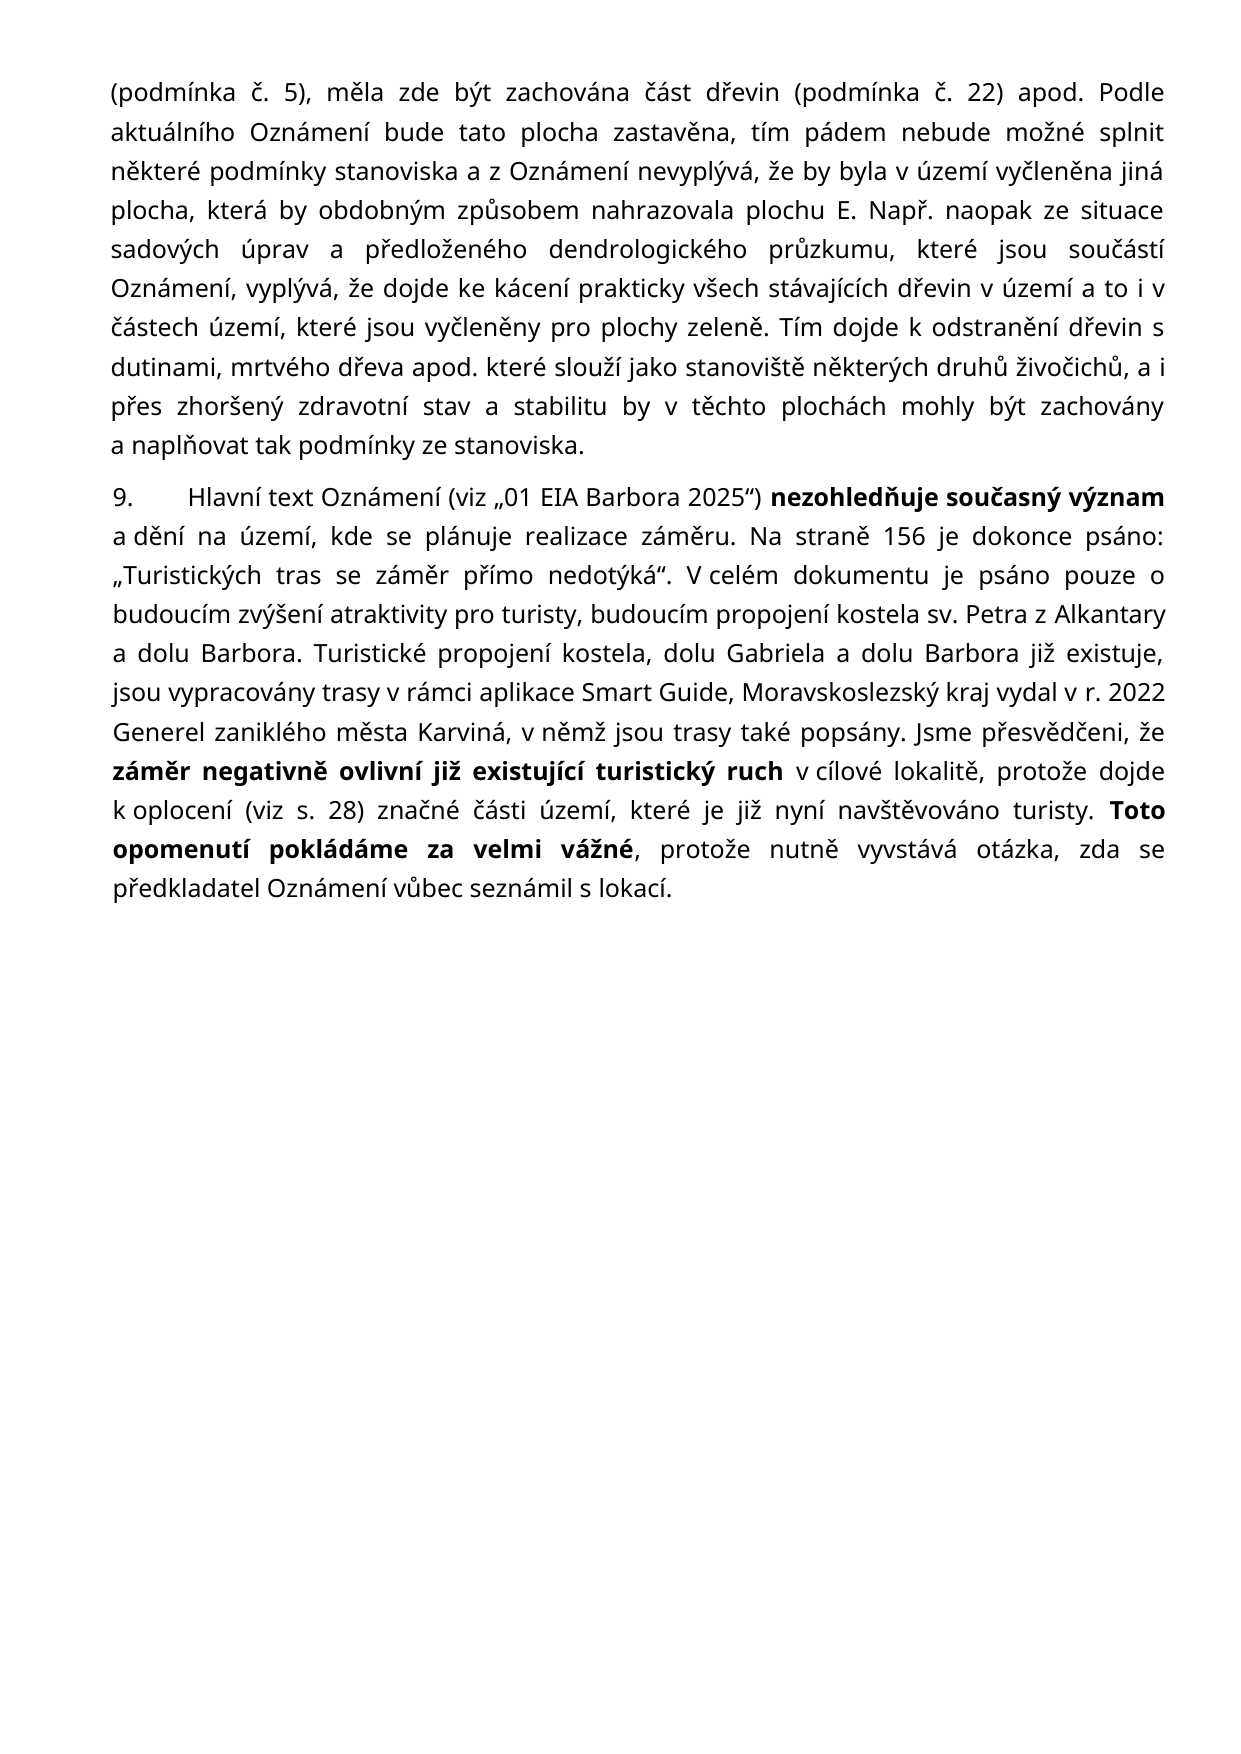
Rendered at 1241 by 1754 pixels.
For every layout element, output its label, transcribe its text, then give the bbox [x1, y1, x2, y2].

list Hlavní text Oznámení (viz „01 EIA Barbora 2025“) nezohledňuje současný význam a dění na území, kde se plánuje realizace záměru. Na straně 156 je dokonce psáno: „Turistických tras se záměr přímo nedotýká“. V celém dokumentu je psáno pouze o budoucím zvýšení atraktivity pro turisty, budoucím propojení kostela sv. Petra z Alkantary a dolu Barbora. Turistické propojení kostela, dolu Gabriela a dolu Barbora již existuje, jsou vypracovány trasy v rámci aplikace Smart Guide, Moravskoslezský kraj vydal v r. 2022 Generel zaniklého města Karviná, v němž jsou trasy také popsány. Jsme přesvědčeni, že záměr negativně ovlivní již existující turistický ruch v cílové lokalitě, protože dojde k oplocení (viz s. 28) značné části území, které je již nyní navštěvováno turisty. Toto opomenutí pokládáme za velmi vážné, protože nutně vyvstává otázka, zda se předkladatel Oznámení vůbec seznámil s lokací. [112, 479, 1166, 905]
text (podmínka č. 5), měla zde být zachována část dřevin (podmínka č. 22) apod. Podle aktuálního Oznámení bude tato plocha zastavěna, tím pádem nebude možné splnit některé podmínky stanoviska a z Oznámení nevyplývá, že by byla v území vyčleněna jiná plocha, která by obdobným způsobem nahrazovala plochu E. Např. naopak ze situace sadových úprav a předloženého dendrologického průzkumu, které jsou součástí Oznámení, vyplývá, že dojde ke kácení prakticky všech stávajících dřevin v území a to i v částech území, které jsou vyčleněny pro plochy zeleně. Tím dojde k odstranění dřevin s dutinami, mrtvého dřeva apod. které slouží jako stanoviště některých druhů živočichů, a i přes zhoršený zdravotní stav a stabilitu by v těchto plochách mohly být zachovány a naplňovat tak podmínky ze stanoviska. [110, 75, 1166, 462]
